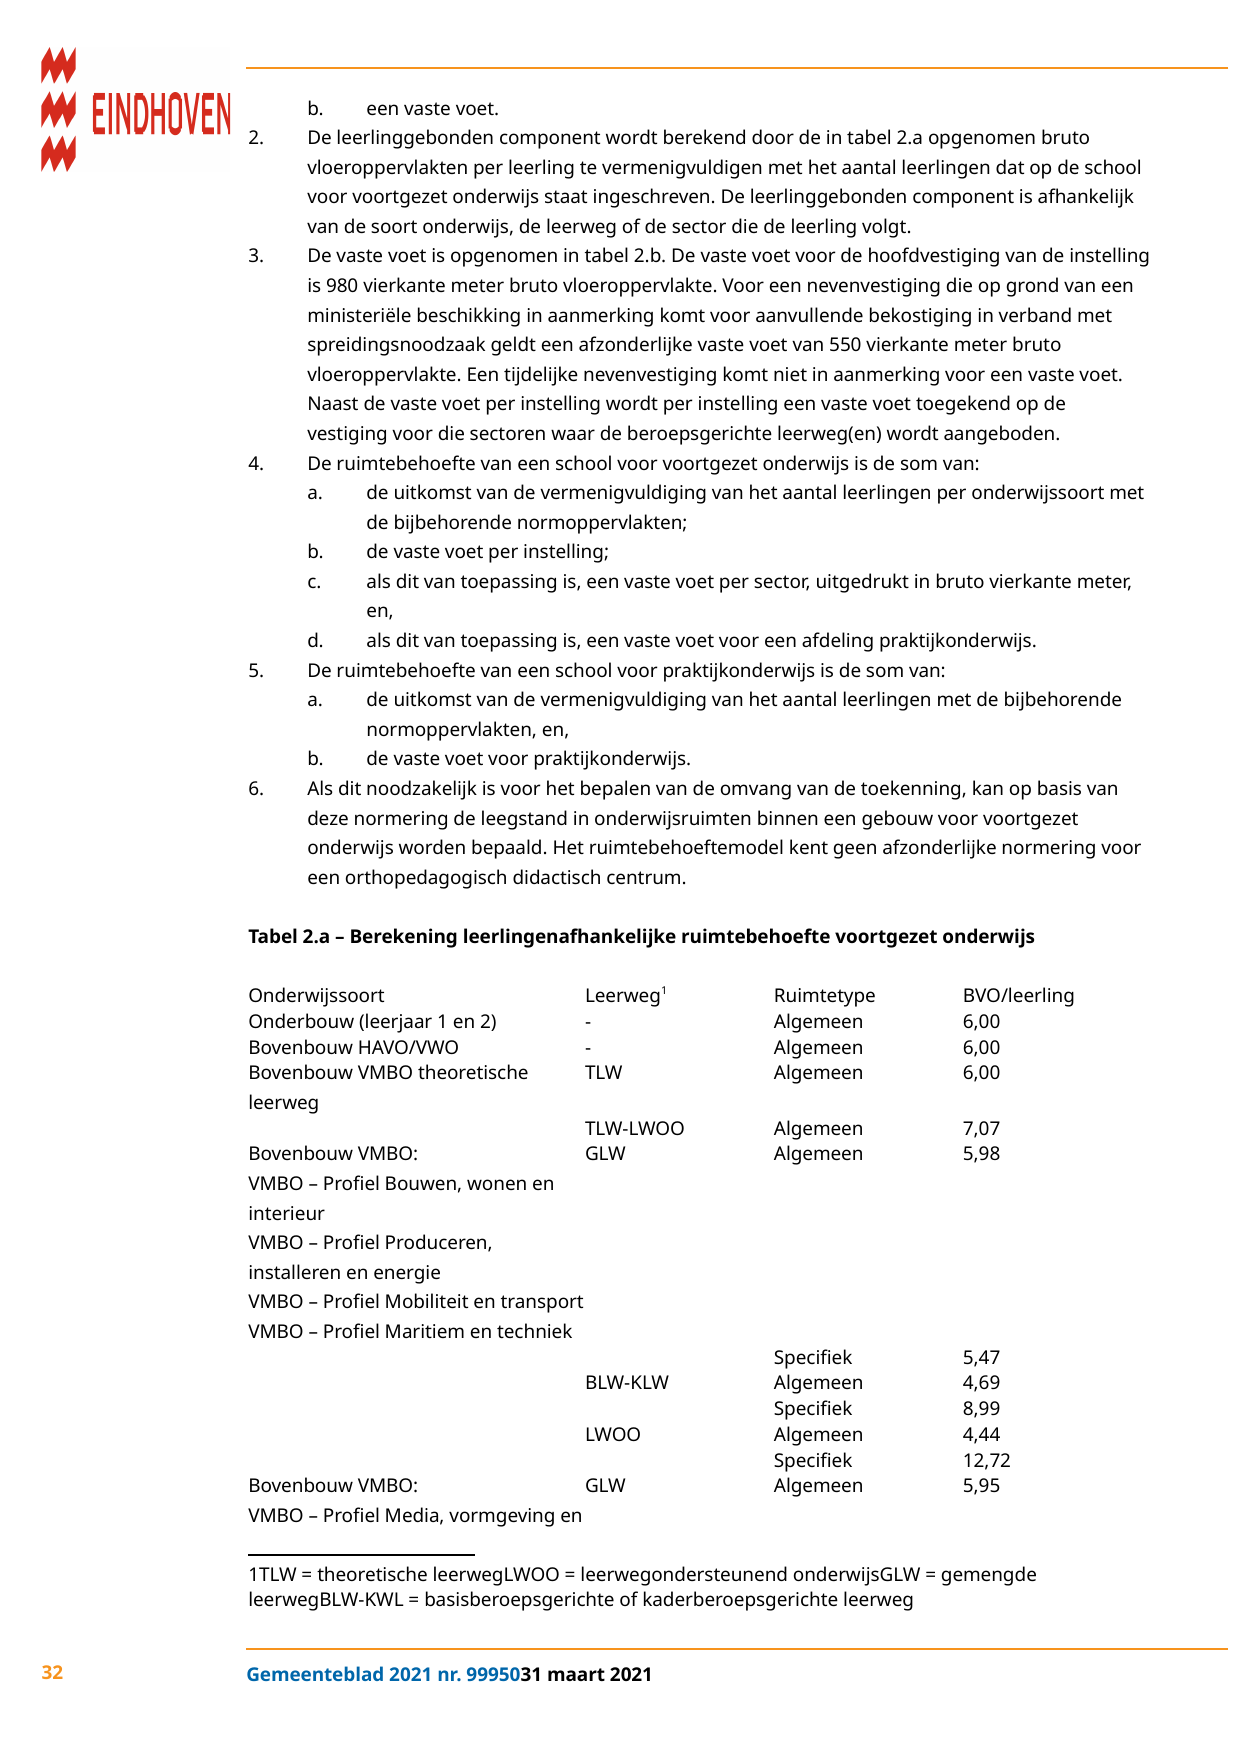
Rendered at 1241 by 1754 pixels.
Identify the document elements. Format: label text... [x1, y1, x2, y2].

table_cell [585, 1447, 774, 1472]
table_cell Algemeen [774, 1473, 963, 1528]
table_cell [248, 1370, 585, 1395]
table_cell [248, 1344, 585, 1369]
table_cell Onderbouw (leerjaar 1 en 2) [248, 1008, 585, 1034]
table_cell 8,99 [963, 1395, 1152, 1421]
table_cell LWOO [585, 1421, 774, 1447]
table_cell 5,95 [963, 1473, 1152, 1528]
text Tabel 2.a – Berekening leerlingenafhankelijke ruimtebehoefte voortgezet onderwijs [248, 923, 1152, 949]
table_cell Specifiek [774, 1395, 963, 1421]
table_cell 6,00 [963, 1008, 1152, 1034]
list als dit van toepassing is, een vaste voet per sector, uitgedrukt in bruto vierkante meter, en, [307, 568, 1152, 623]
table_cell 5,98 [963, 1141, 1152, 1344]
table_cell Algemeen [774, 1060, 963, 1115]
table_cell Bovenbouw VMBO: VMBO – Profiel Bouwen, wonen en interieur VMBO – Profiel Produceren, installeren en energie VMBO – Profiel Mobiliteit en transport VMBO – Profiel Maritiem en techniek [248, 1141, 585, 1344]
table_cell BLW-KLW [585, 1370, 774, 1395]
table_cell [585, 1344, 774, 1369]
table_cell 4,69 [963, 1370, 1152, 1395]
list de uitkomst van de vermenigvuldiging van het aantal leerlingen met de bijbehorende normoppervlakten, en, [307, 686, 1152, 742]
table_cell 12,72 [963, 1447, 1152, 1472]
table_cell - [585, 1034, 774, 1059]
table_cell [248, 1115, 585, 1141]
table_cell 6,00 [963, 1034, 1152, 1059]
table_header Ruimtetype [774, 983, 963, 1008]
table_cell Algemeen [774, 1141, 963, 1344]
picture [41, 47, 231, 172]
table_cell [585, 1395, 774, 1421]
table_cell Bovenbouw VMBO: VMBO – Profiel Media, vormgeving en [248, 1473, 585, 1528]
table_cell Algemeen [774, 1421, 963, 1447]
table_cell 7,07 [963, 1115, 1152, 1141]
table_cell GLW [585, 1141, 774, 1344]
table_header BVO/leerling [963, 983, 1152, 1008]
table_cell Algemeen [774, 1034, 963, 1059]
table_cell Algemeen [774, 1008, 963, 1034]
table_cell TLW-LWOO [585, 1115, 774, 1141]
list een vaste voet. [307, 95, 1152, 121]
list de vaste voet voor praktijkonderwijs. [307, 746, 1152, 771]
table_cell Algemeen [774, 1115, 963, 1141]
table_cell TLW [585, 1060, 774, 1115]
table_cell Bovenbouw HAVO/VWO [248, 1034, 585, 1059]
list De ruimtebehoefte van een school voor voortgezet onderwijs is de som van: [248, 450, 1152, 476]
table_cell Algemeen [774, 1370, 963, 1395]
table_cell 6,00 [963, 1060, 1152, 1115]
table_cell 5,47 [963, 1344, 1152, 1369]
list Als dit noodzakelijk is voor het bepalen van de omvang van de toekenning, kan op basis van deze normering de leegstand in onderwijsruimten binnen een gebouw voor voortgezet onderwijs worden bepaald. Het ruimtebehoeftemodel kent geen afzonderlijke normering voor een orthopedagogisch didactisch centrum. [248, 775, 1152, 890]
table_cell [248, 1447, 585, 1472]
table_cell Specifiek [774, 1344, 963, 1369]
table_header Leerweg [585, 983, 774, 1008]
table_cell [248, 1421, 585, 1447]
table_cell [248, 1395, 585, 1421]
table_cell GLW [585, 1473, 774, 1528]
list De ruimtebehoefte van een school voor praktijkonderwijs is de som van: [248, 657, 1152, 683]
list De leerlinggebonden component wordt berekend door de in tabel 2.a opgenomen bruto vloeroppervlakten per leerling te vermenigvuldigen met het aantal leerlingen dat op de school voor voortgezet onderwijs staat ingeschreven. De leerlinggebonden component is afhankelijk van de soort onderwijs, de leerweg of de sector die de leerling volgt. [248, 124, 1152, 239]
table_cell - [585, 1008, 774, 1034]
table_cell Specifiek [774, 1447, 963, 1472]
list de uitkomst van de vermenigvuldiging van het aantal leerlingen per onderwijssoort met de bijbehorende normoppervlakten; [307, 479, 1152, 535]
table_cell 4,44 [963, 1421, 1152, 1447]
table_header Onderwijssoort [248, 983, 585, 1008]
list als dit van toepassing is, een vaste voet voor een afdeling praktijkonderwijs. [307, 627, 1152, 653]
list De vaste voet is opgenomen in tabel 2.b. De vaste voet voor de hoofdvestiging van de instelling is 980 vierkante meter bruto vloeroppervlakte. Voor een nevenvestiging die op grond van een ministeriële beschikking in aanmerking komt voor aanvullende bekostiging in verband met spreidingsnoodzaak geldt een afzonderlijke vaste voet van 550 vierkante meter bruto vloeroppervlakte. Een tijdelijke nevenvestiging komt niet in aanmerking voor een vaste voet. Naast de vaste voet per instelling wordt per instelling een vaste voet toegekend op de vestiging voor die sectoren waar de beroepsgerichte leerweg(en) wordt aangeboden. [248, 243, 1152, 446]
list de vaste voet per instelling; [307, 538, 1152, 564]
table_cell Bovenbouw VMBO theoretische leerweg [248, 1060, 585, 1115]
